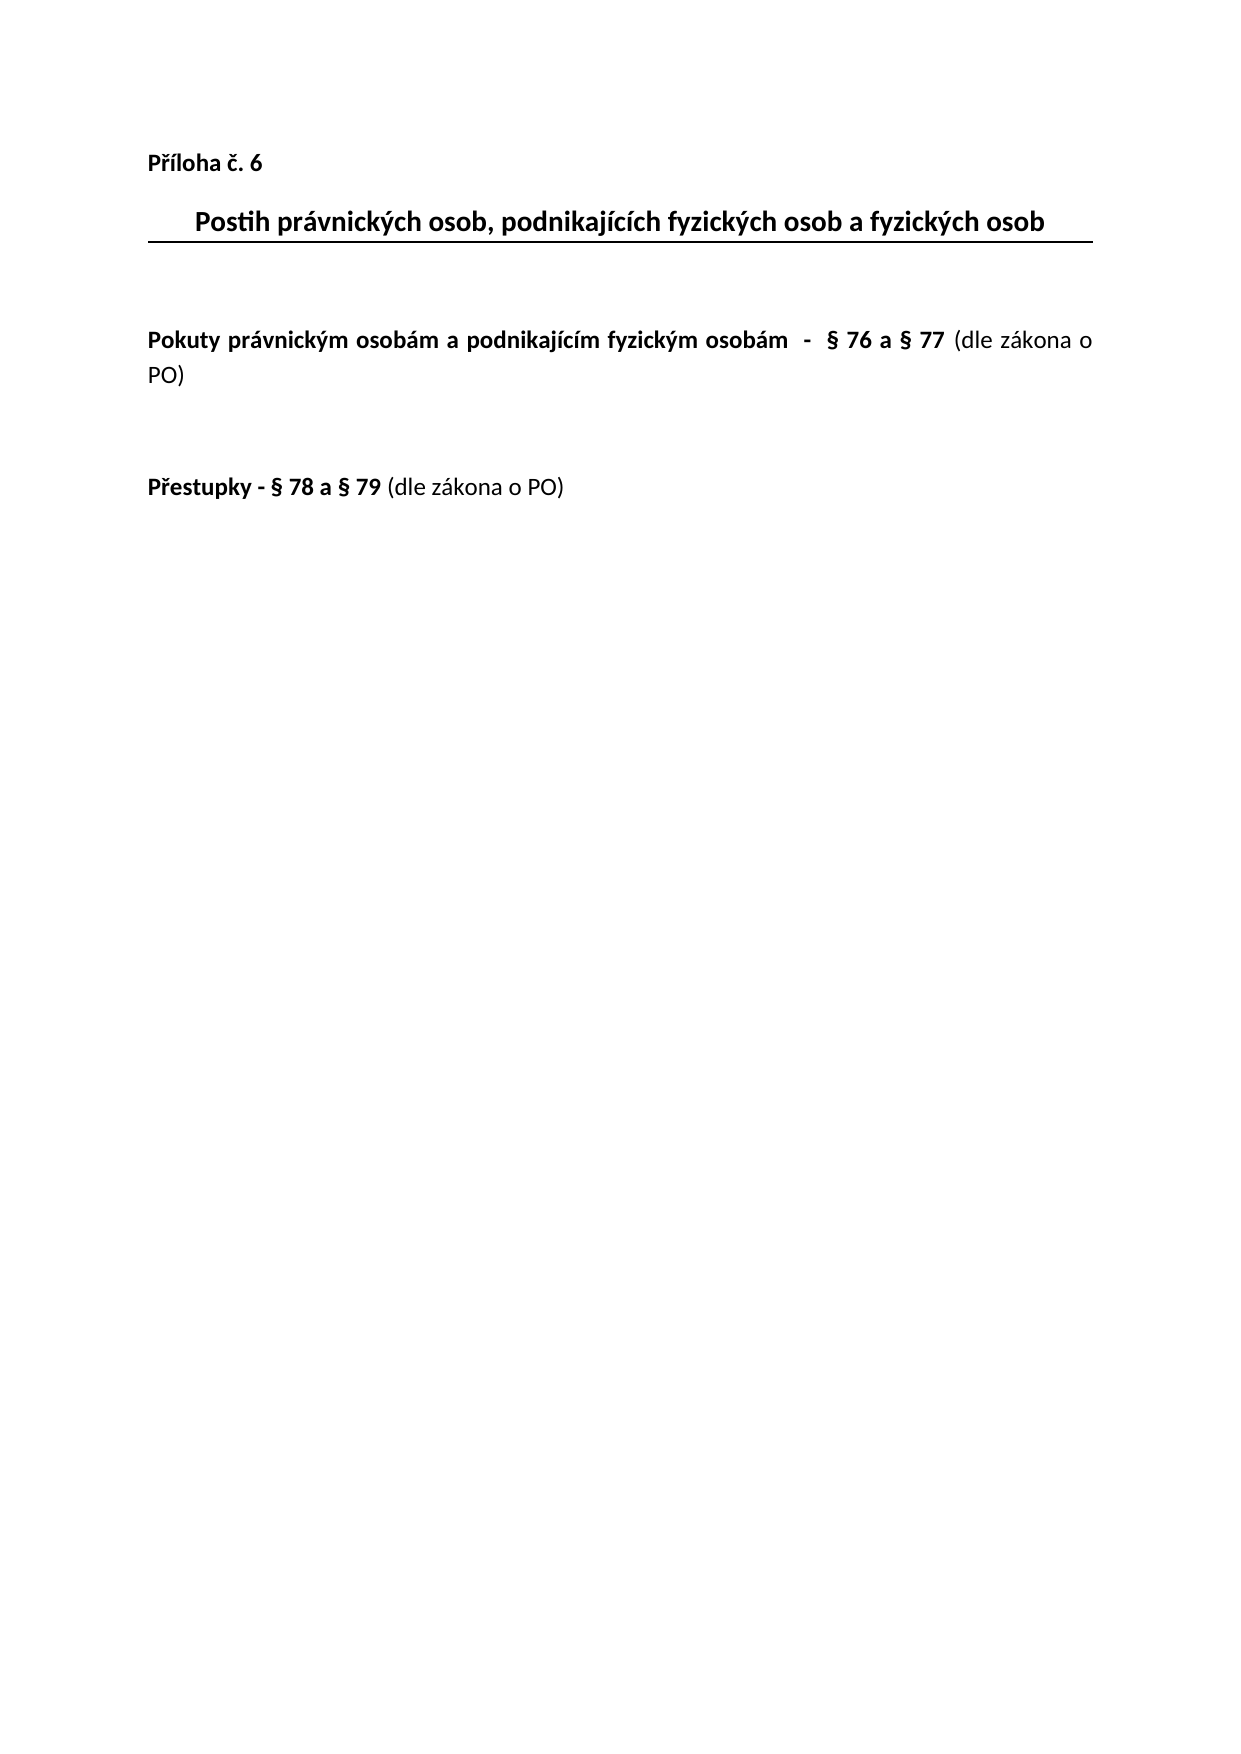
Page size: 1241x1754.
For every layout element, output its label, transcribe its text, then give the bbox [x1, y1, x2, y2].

text Pokuty právnickým osobám a podnikajícím fyzickým osobám - § 76 a § 77 (dle zákona o PO) [148, 325, 1093, 390]
text Postih právnických osob, podnikajících fyzických osob a fyzických osob [148, 203, 1093, 241]
text Příloha č. 6 [148, 148, 1093, 178]
text Přestupky - § 78 a § 79 (dle zákona o PO) [148, 471, 1093, 502]
